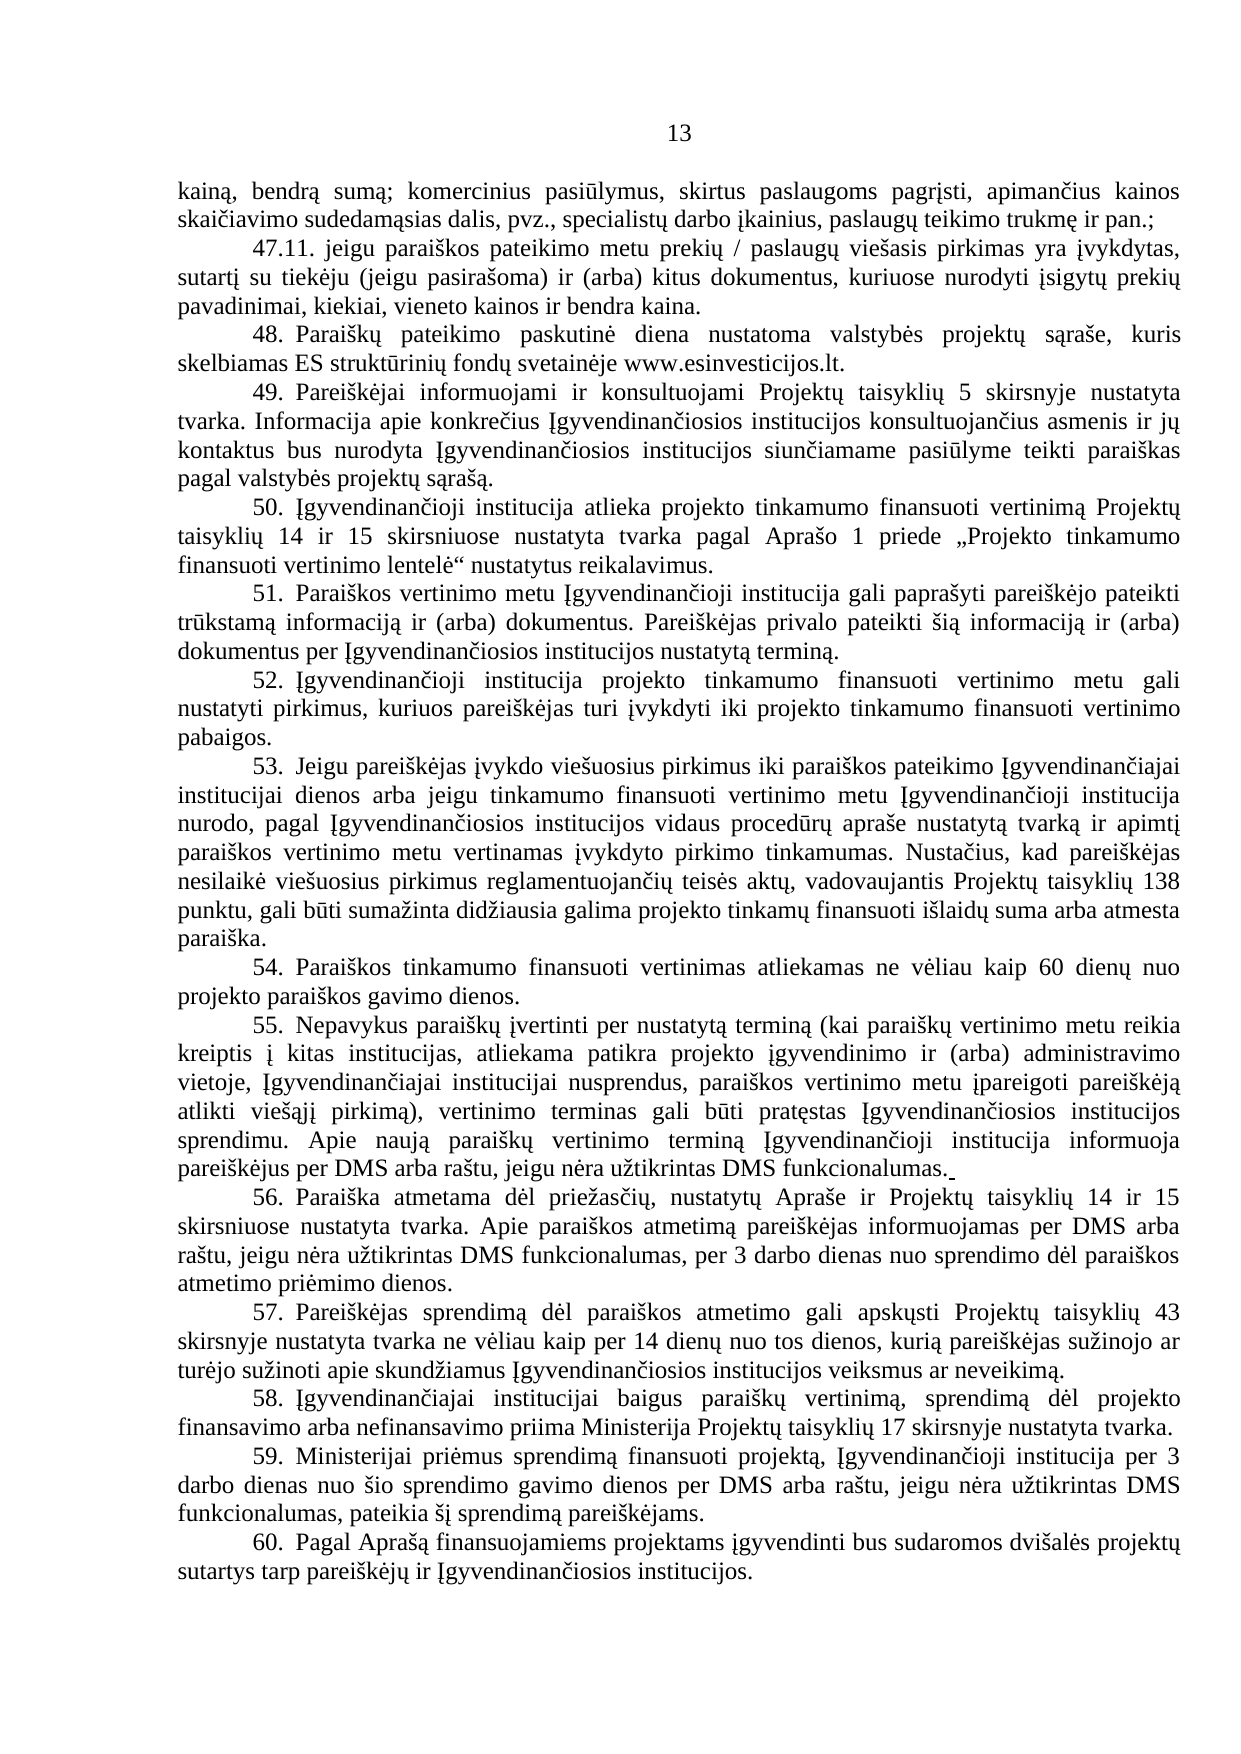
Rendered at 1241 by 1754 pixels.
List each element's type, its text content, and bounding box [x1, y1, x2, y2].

text 54. Paraiškos tinkamumo finansuoti vertinimas atliekamas ne vėliau kaip 60 dienų nuo projekto paraiškos gavimo dienos. [177, 952, 1181, 1010]
text 53. Jeigu pareiškėjas įvykdo viešuosius pirkimus iki paraiškos pateikimo Įgyvendinančiajai institucijai dienos arba jeigu tinkamumo finansuoti vertinimo metu Įgyvendinančioji institucija nurodo, pagal Įgyvendinančiosios institucijos vidaus procedūrų apraše nustatytą tvarką ir apimtį paraiškos vertinimo metu vertinamas įvykdyto pirkimo tinkamumas. Nustačius, kad pareiškėjas nesilaikė viešuosius pirkimus reglamentuojančių teisės aktų, vadovaujantis Projektų taisyklių 138 punktu, gali būti sumažinta didžiausia galima projekto tinkamų finansuoti išlaidų suma arba atmesta paraiška. [177, 751, 1181, 952]
text kainą, bendrą sumą; komercinius pasiūlymus, skirtus paslaugoms pagrįsti, apimančius kainos skaičiavimo sudedamąsias dalis, pvz., specialistų darbo įkainius, paslaugų teikimo trukmę ir pan.; [177, 176, 1181, 233]
text 58. Įgyvendinančiajai institucijai baigus paraiškų vertinimą, sprendimą dėl projekto finansavimo arba nefinansavimo priima Ministerija Projektų taisyklių 17 skirsnyje nustatyta tvarka. [177, 1383, 1181, 1441]
text 51. Paraiškos vertinimo metu Įgyvendinančioji institucija gali paprašyti pareiškėjo pateikti trūkstamą informaciją ir (arba) dokumentus. Pareiškėjas privalo pateikti šią informaciją ir (arba) dokumentus per Įgyvendinančiosios institucijos nustatytą terminą. [177, 578, 1181, 665]
text 49. Pareiškėjai informuojami ir konsultuojami Projektų taisyklių 5 skirsnyje nustatyta tvarka. Informacija apie konkrečius Įgyvendinančiosios institucijos konsultuojančius asmenis ir jų kontaktus bus nurodyta Įgyvendinančiosios institucijos siunčiamame pasiūlyme teikti paraiškas pagal valstybės projektų sąrašą. [177, 377, 1181, 492]
text 47.11. jeigu paraiškos pateikimo metu prekių / paslaugų viešasis pirkimas yra įvykdytas, sutartį su tiekėju (jeigu pasirašoma) ir (arba) kitus dokumentus, kuriuose nurodyti įsigytų prekių pavadinimai, kiekiai, vieneto kainos ir bendra kaina. [177, 233, 1181, 319]
text 52. Įgyvendinančioji institucija projekto tinkamumo finansuoti vertinimo metu gali nustatyti pirkimus, kuriuos pareiškėjas turi įvykdyti iki projekto tinkamumo finansuoti vertinimo pabaigos. [177, 665, 1181, 751]
text 57. Pareiškėjas sprendimą dėl paraiškos atmetimo gali apskųsti Projektų taisyklių 43 skirsnyje nustatyta tvarka ne vėliau kaip per 14 dienų nuo tos dienos, kurią pareiškėjas sužinojo ar turėjo sužinoti apie skundžiamus Įgyvendinančiosios institucijos veiksmus ar neveikimą. [177, 1297, 1181, 1383]
text 48. Paraiškų pateikimo paskutinė diena nustatoma valstybės projektų sąraše, kuris skelbiamas ES struktūrinių fondų svetainėje www.esinvesticijos.lt. [177, 319, 1181, 377]
text 56. Paraiška atmetama dėl priežasčių, nustatytų Apraše ir Projektų taisyklių 14 ir 15 skirsniuose nustatyta tvarka. Apie paraiškos atmetimą pareiškėjas informuojamas per DMS arba raštu, jeigu nėra užtikrintas DMS funkcionalumas, per 3 darbo dienas nuo sprendimo dėl paraiškos atmetimo priėmimo dienos. [177, 1182, 1181, 1297]
text 59. Ministerijai priėmus sprendimą finansuoti projektą, Įgyvendinančioji institucija per 3 darbo dienas nuo šio sprendimo gavimo dienos per DMS arba raštu, jeigu nėra užtikrintas DMS funkcionalumas, pateikia šį sprendimą pareiškėjams. [177, 1441, 1181, 1527]
text 50. Įgyvendinančioji institucija atlieka projekto tinkamumo finansuoti vertinimą Projektų taisyklių 14 ir 15 skirsniuose nustatyta tvarka pagal Aprašo 1 priede „Projekto tinkamumo finansuoti vertinimo lentelė“ nustatytus reikalavimus. [177, 492, 1181, 578]
text 60. Pagal Aprašą finansuojamiems projektams įgyvendinti bus sudaromos dvišalės projektų sutartys tarp pareiškėjų ir Įgyvendinančiosios institucijos. [177, 1527, 1181, 1585]
text 55. Nepavykus paraiškų įvertinti per nustatytą terminą (kai paraiškų vertinimo metu reikia kreiptis į kitas institucijas, atliekama patikra projekto įgyvendinimo ir (arba) administravimo vietoje, Įgyvendinančiajai institucijai nusprendus, paraiškos vertinimo metu įpareigoti pareiškėją atlikti viešąjį pirkimą), vertinimo terminas gali būti pratęstas Įgyvendinančiosios institucijos sprendimu. Apie naują paraiškų vertinimo terminą Įgyvendinančioji institucija informuoja pareiškėjus per DMS arba raštu, jeigu nėra užtikrintas DMS funkcionalumas. [177, 1010, 1181, 1182]
